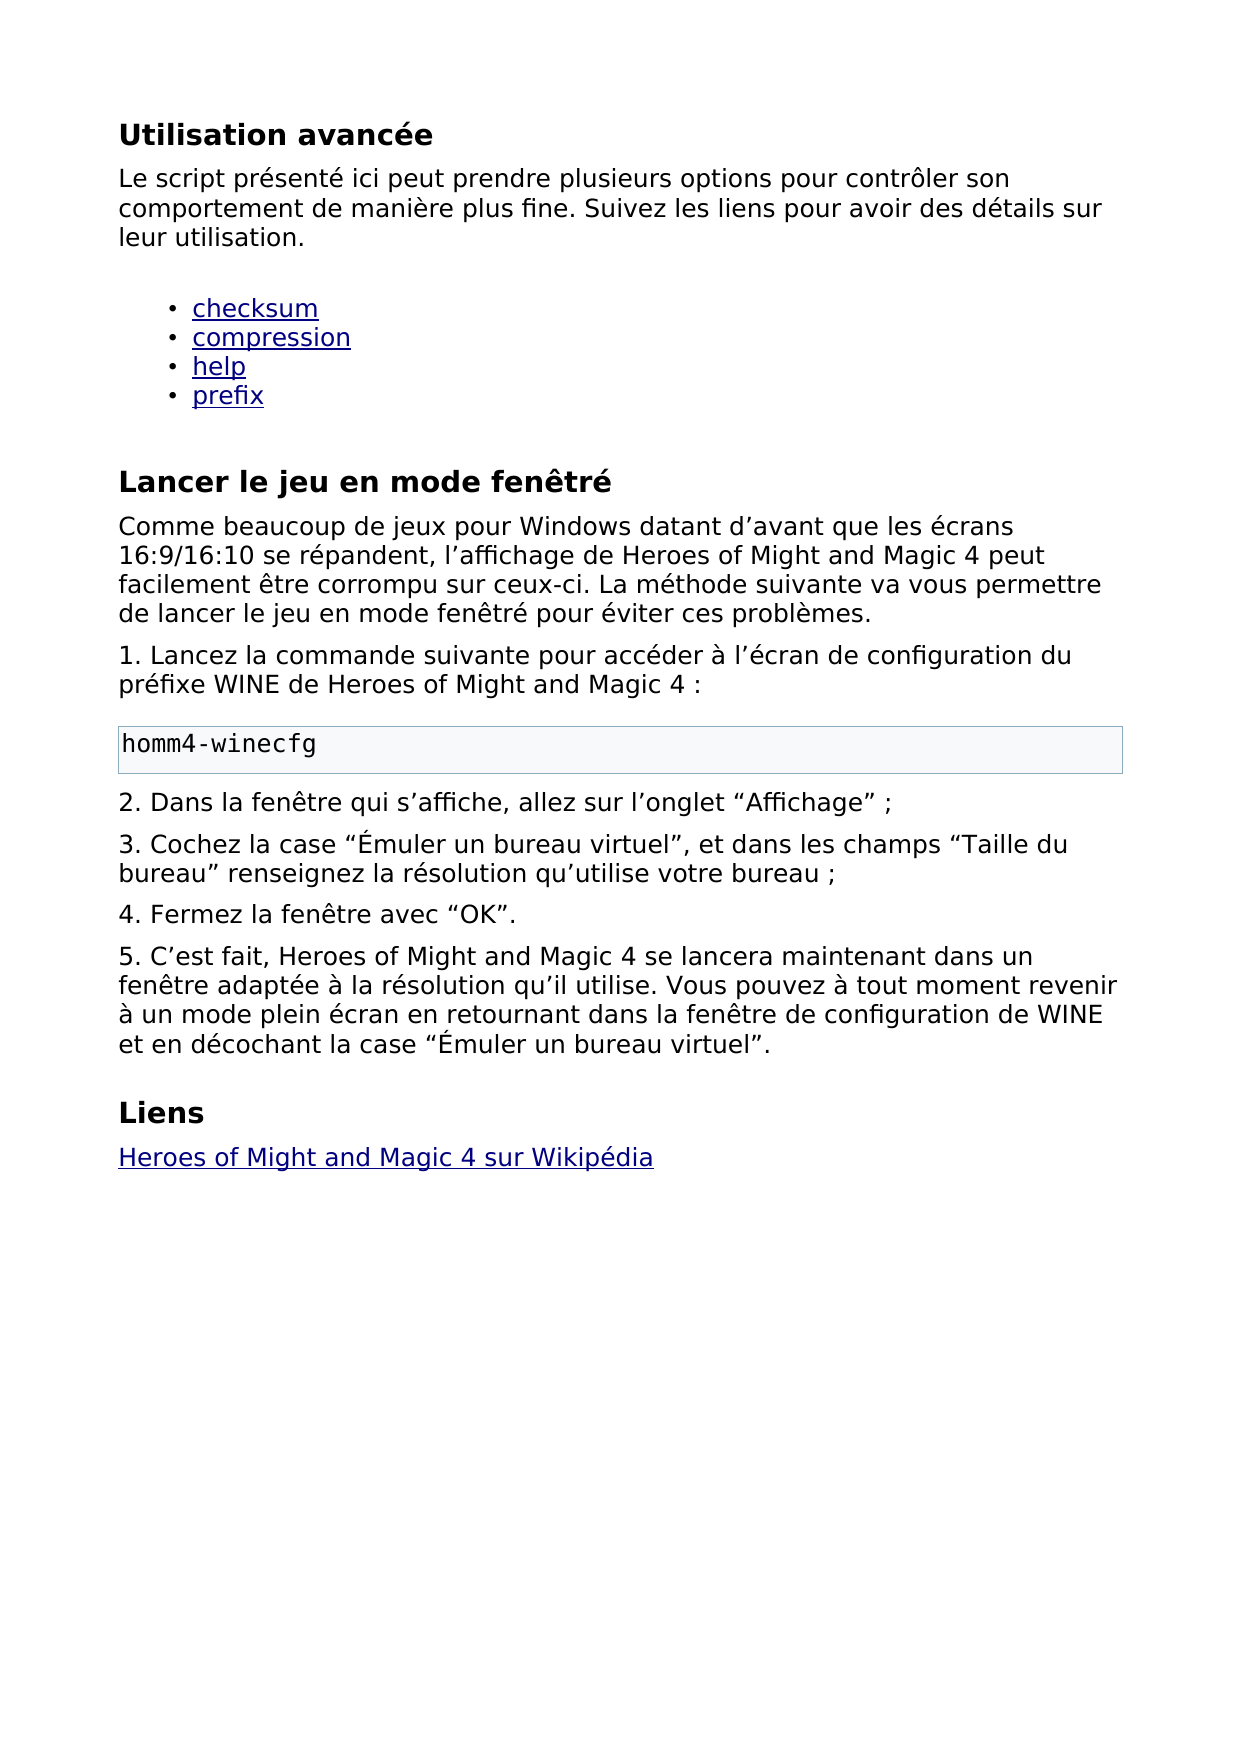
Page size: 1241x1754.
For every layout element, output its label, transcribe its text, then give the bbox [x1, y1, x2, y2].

list prefix [177, 382, 1122, 411]
text 4. Fermez la fenêtre avec “OK”. [118, 901, 1122, 930]
list help [177, 352, 1122, 382]
text Comme beaucoup de jeux pour Windows datant d’avant que les écrans 16:9/16:10 se répandent, l’affichage de Heroes of Might and Magic 4 peut facilement être corrompu sur ceux-ci. La méthode suivante va vous permettre de lancer le jeu en mode fenêtré pour éviter ces problèmes. [118, 512, 1122, 628]
text 3. Cochez la case “Émuler un bureau virtuel”, et dans les champs “Taille du bureau” renseignez la résolution qu’utilise votre bureau ; [118, 830, 1122, 888]
text 5. C’est fait, Heroes of Might and Magic 4 se lancera maintenant dans un fenêtre adaptée à la résolution qu’il utilise. Vous pouvez à tout moment revenir à un mode plein écran en retournant dans la fenêtre de configuration de WINE et en décochant la case “Émuler un bureau virtuel”. [118, 942, 1122, 1059]
table_header homm4-winecfg [119, 727, 1122, 773]
text Heroes of Might and Magic 4 sur Wikipédia [118, 1143, 1122, 1172]
text 2. Dans la fenêtre qui s’affiche, allez sur l’onglet “Affichage” ; [118, 788, 1122, 817]
text 1. Lancez la commande suivante pour accéder à l’écran de configuration du préfixe WINE de Heroes of Might and Magic 4 : [118, 641, 1122, 699]
subtitle Utilisation avancée [118, 118, 1122, 152]
text Le script présenté ici peut prendre plusieurs options pour contrôler son comportement de manière plus fine. Suivez les liens pour avoir des détails sur leur utilisation. [118, 164, 1122, 252]
list checksum [177, 294, 1122, 323]
subtitle Lancer le jeu en mode fenêtré [118, 465, 1122, 499]
subtitle Liens [118, 1097, 1122, 1131]
list compression [177, 323, 1122, 352]
